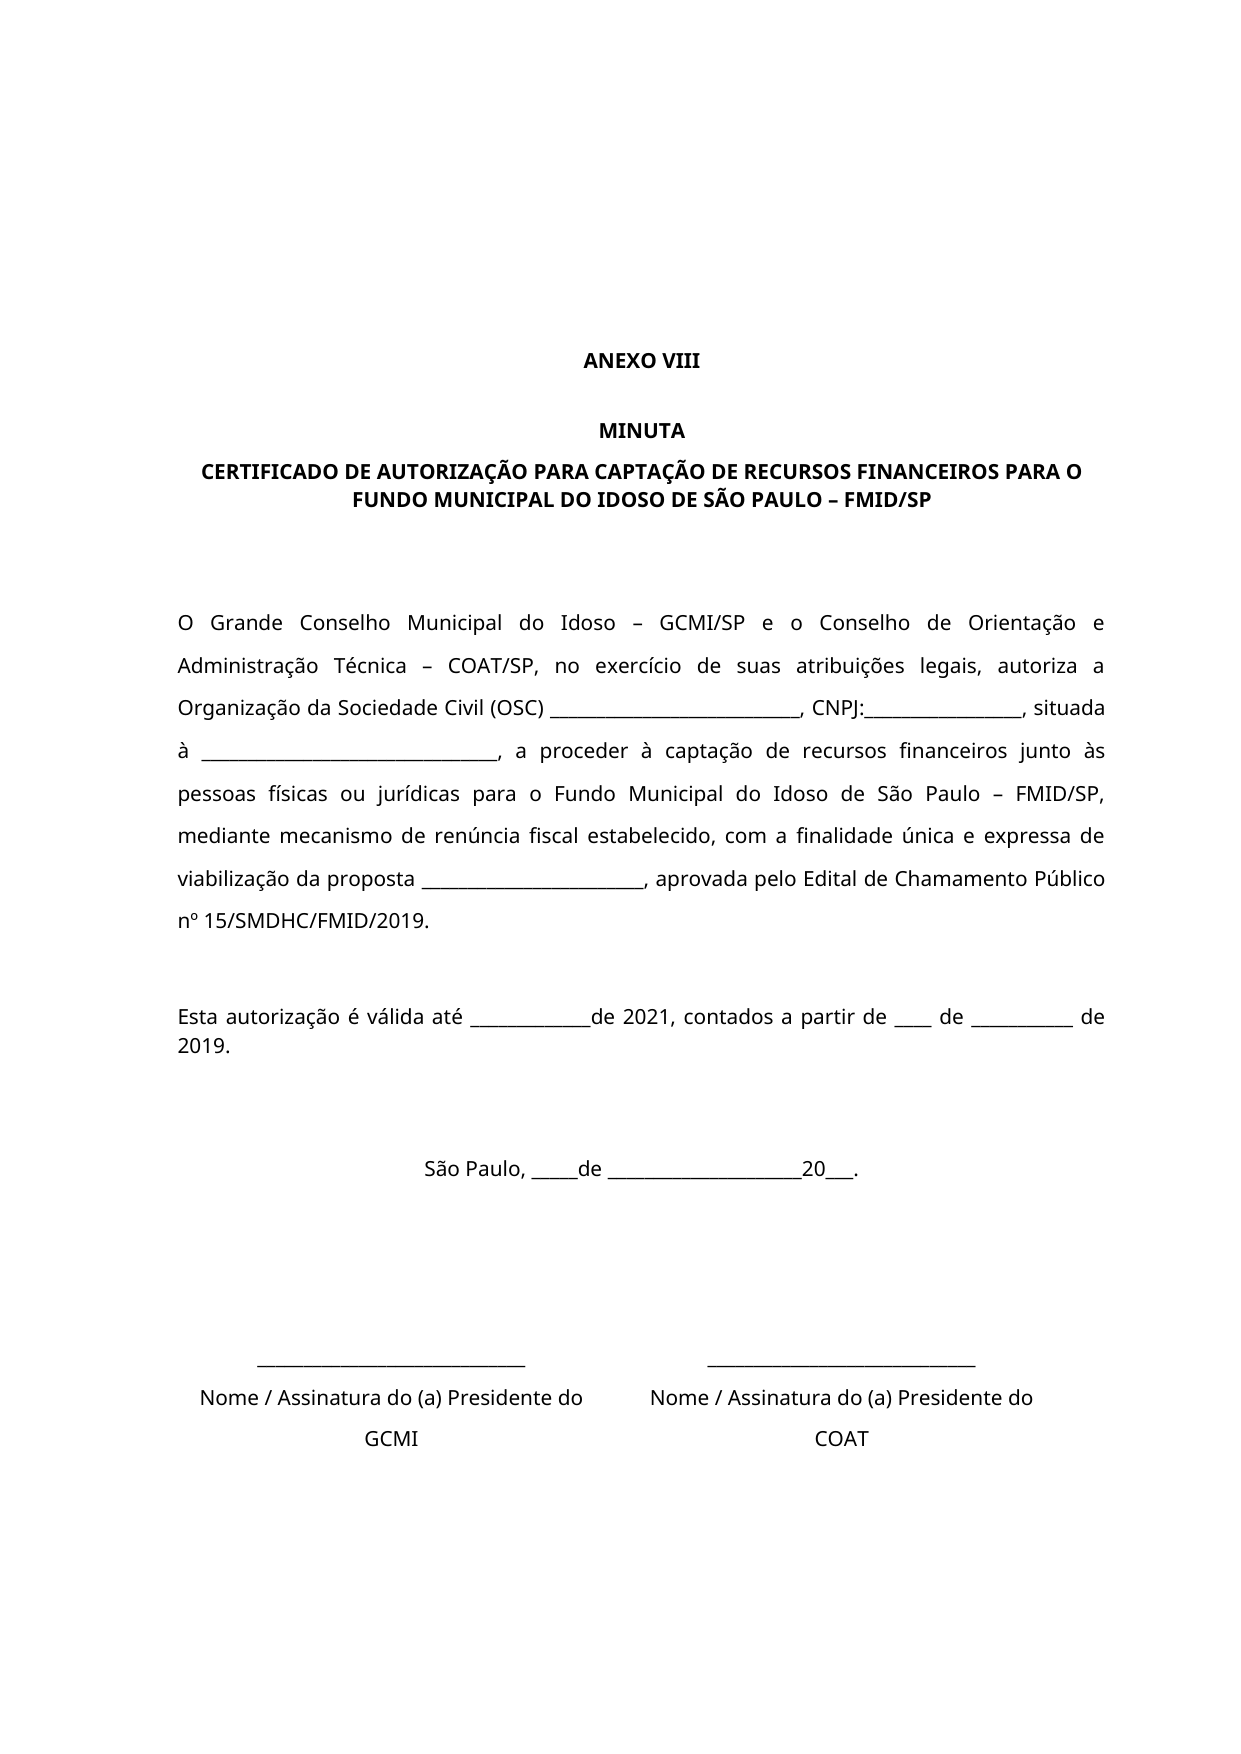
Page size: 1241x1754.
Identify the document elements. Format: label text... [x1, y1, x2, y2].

text Esta autorização é válida até _____________de 2021, contados a partir de ____ de ___________ de 2019. [177, 1002, 1106, 1059]
text CERTIFICADO DE AUTORIZAÇÃO PARA CAPTAÇÃO DE RECURSOS FINANCEIROS PARA O FUNDO MUNICIPAL DO IDOSO DE SÃO PAULO – FMID/SP [177, 457, 1106, 514]
text ANEXO VIII [177, 347, 1106, 375]
text São Paulo, _____de _____________________20___. [177, 1154, 1106, 1182]
text MINUTA [177, 416, 1106, 444]
table_cell _____________________________ Nome / Assinatura do (a) Presidente do COAT [616, 1330, 1067, 1506]
text O Grande Conselho Municipal do Idoso – GCMI/SP e o Conselho de Orientação e Administração Técnica – COAT/SP, no exercício de suas atribuições legais, autoriza a Organização da Sociedade Civil (OSC) ___________________________, CNPJ:_________________, situada à ________________________________, a proceder à captação de recursos financeiros junto às pessoas físicas ou jurídicas para o Fundo Municipal do Idoso de São Paulo – FMID/SP, mediante mecanismo de renúncia fiscal estabelecido, com a finalidade única e expressa de viabilização da proposta ________________________, aprovada pelo Edital de Chamamento Público nº 15/SMDHC/FMID/2019. [177, 608, 1106, 935]
table_header [166, 1277, 616, 1330]
table_header [616, 1277, 1067, 1330]
table_cell _____________________________ Nome / Assinatura do (a) Presidente do GCMI [166, 1330, 616, 1506]
